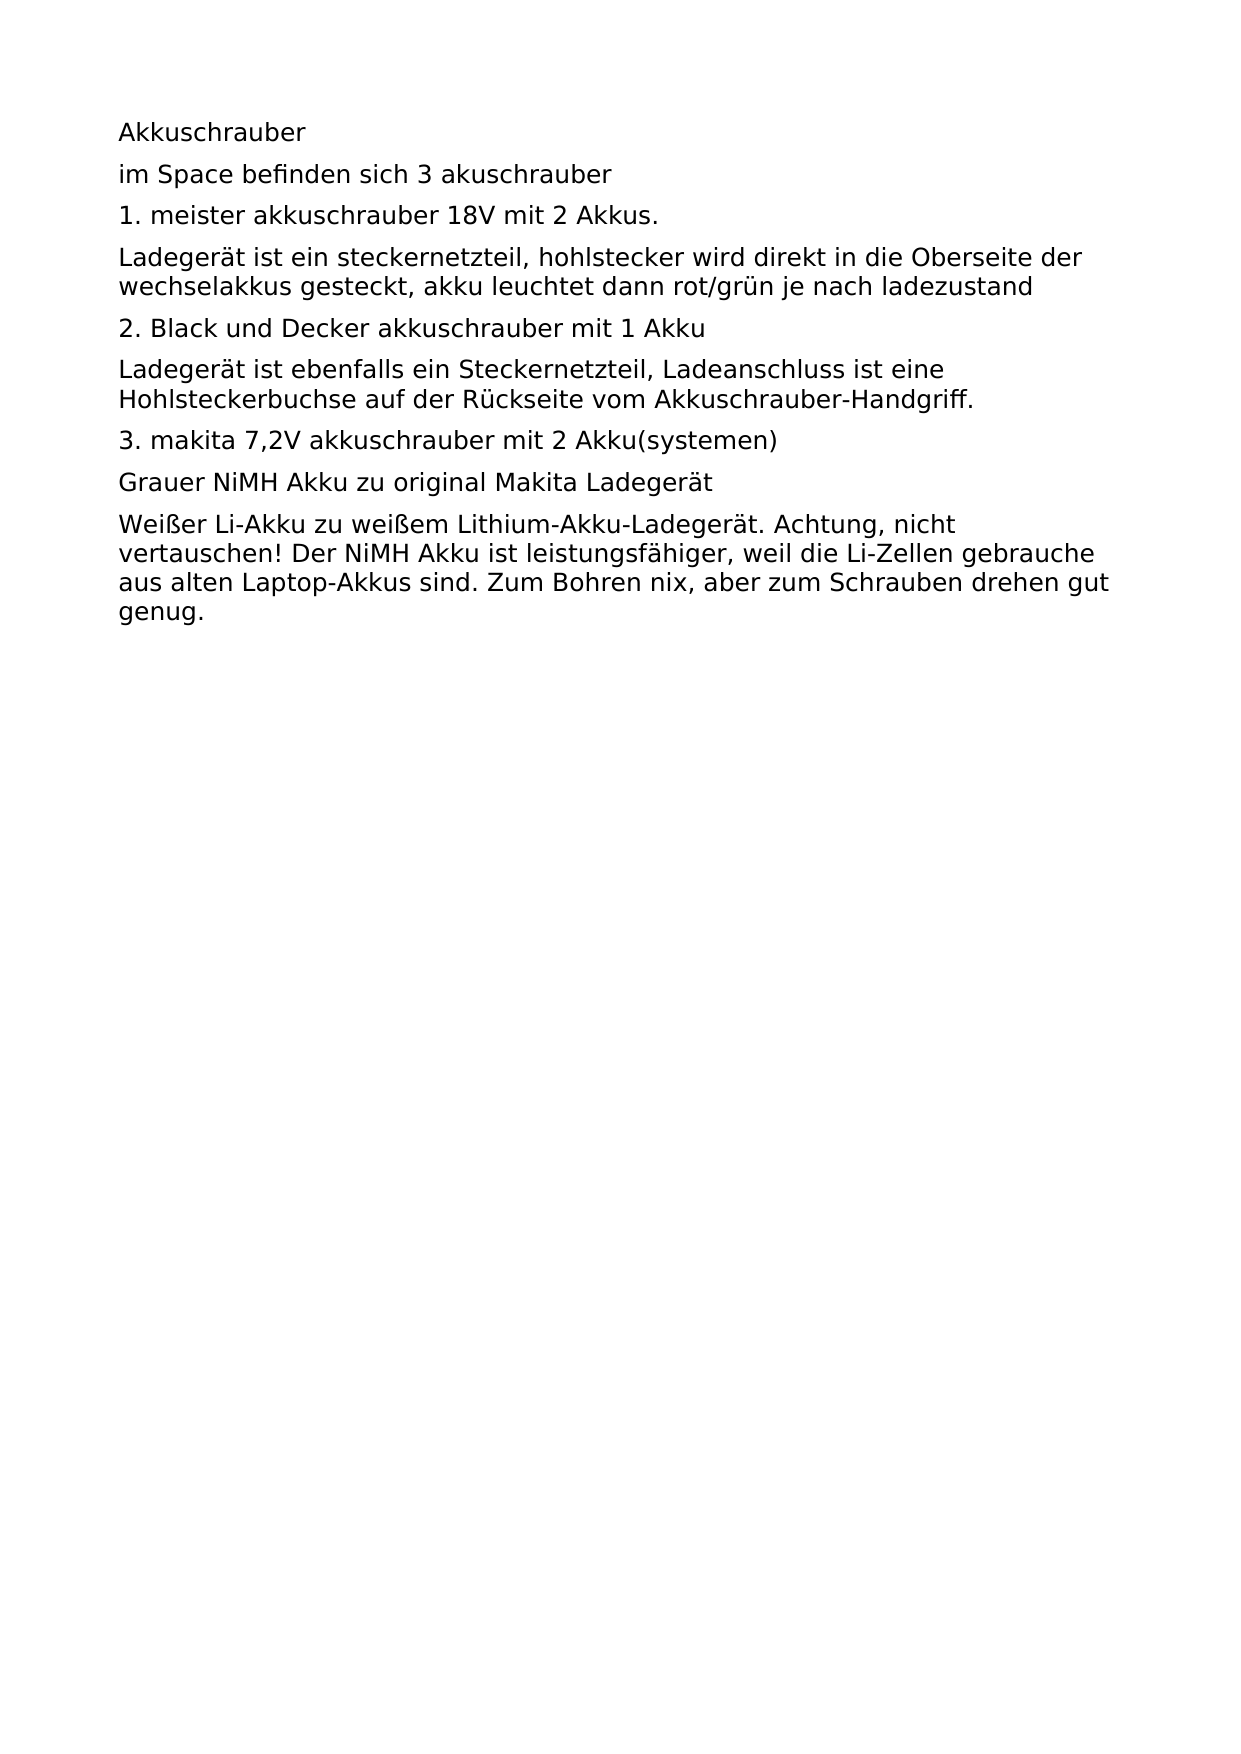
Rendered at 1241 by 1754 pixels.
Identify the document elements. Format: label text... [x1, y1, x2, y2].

text Akkuschrauber [118, 118, 1122, 147]
text 3. makita 7,2V akkuschrauber mit 2 Akku(systemen) [118, 426, 1122, 456]
text 1. meister akkuschrauber 18V mit 2 Akkus. [118, 201, 1122, 231]
text Grauer NiMH Akku zu original Makita Ladegerät [118, 468, 1122, 497]
text Ladegerät ist ebenfalls ein Steckernetzteil, Ladeanschluss ist eine Hohlsteckerbuchse auf der Rückseite vom Akkuschrauber-Handgriff. [118, 356, 1122, 414]
text Ladegerät ist ein steckernetzteil, hohlstecker wird direkt in die Oberseite der wechselakkus gesteckt, akku leuchtet dann rot/grün je nach ladezustand [118, 243, 1122, 301]
text im Space befinden sich 3 akuschrauber [118, 160, 1122, 189]
text 2. Black und Decker akkuschrauber mit 1 Akku [118, 314, 1122, 343]
text Weißer Li-Akku zu weißem Lithium-Akku-Ladegerät. Achtung, nicht vertauschen! Der NiMH Akku ist leistungsfähiger, weil die Li-Zellen gebrauche aus alten Laptop-Akkus sind. Zum Bohren nix, aber zum Schrauben drehen gut genug. [118, 510, 1122, 626]
